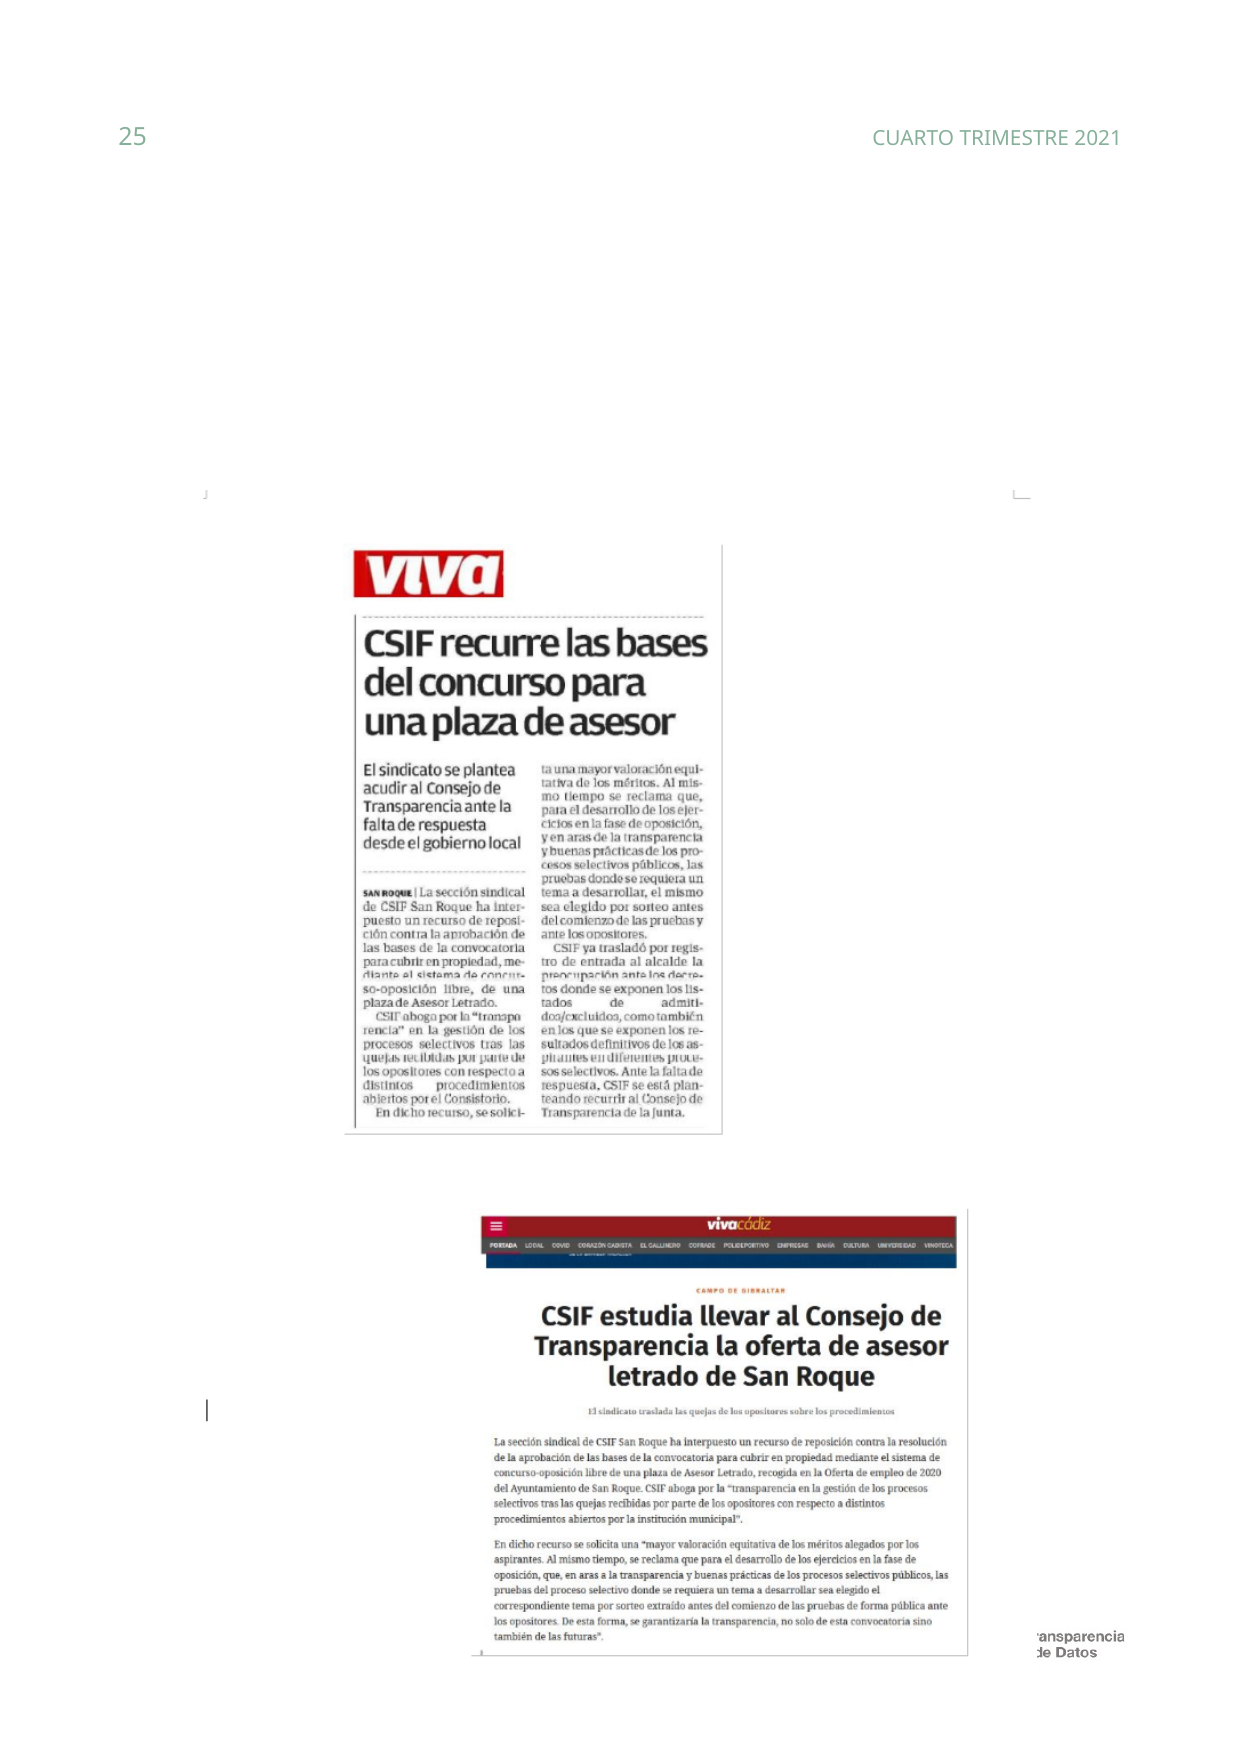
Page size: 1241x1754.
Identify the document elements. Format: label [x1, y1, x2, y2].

picture [203, 490, 1142, 1712]
